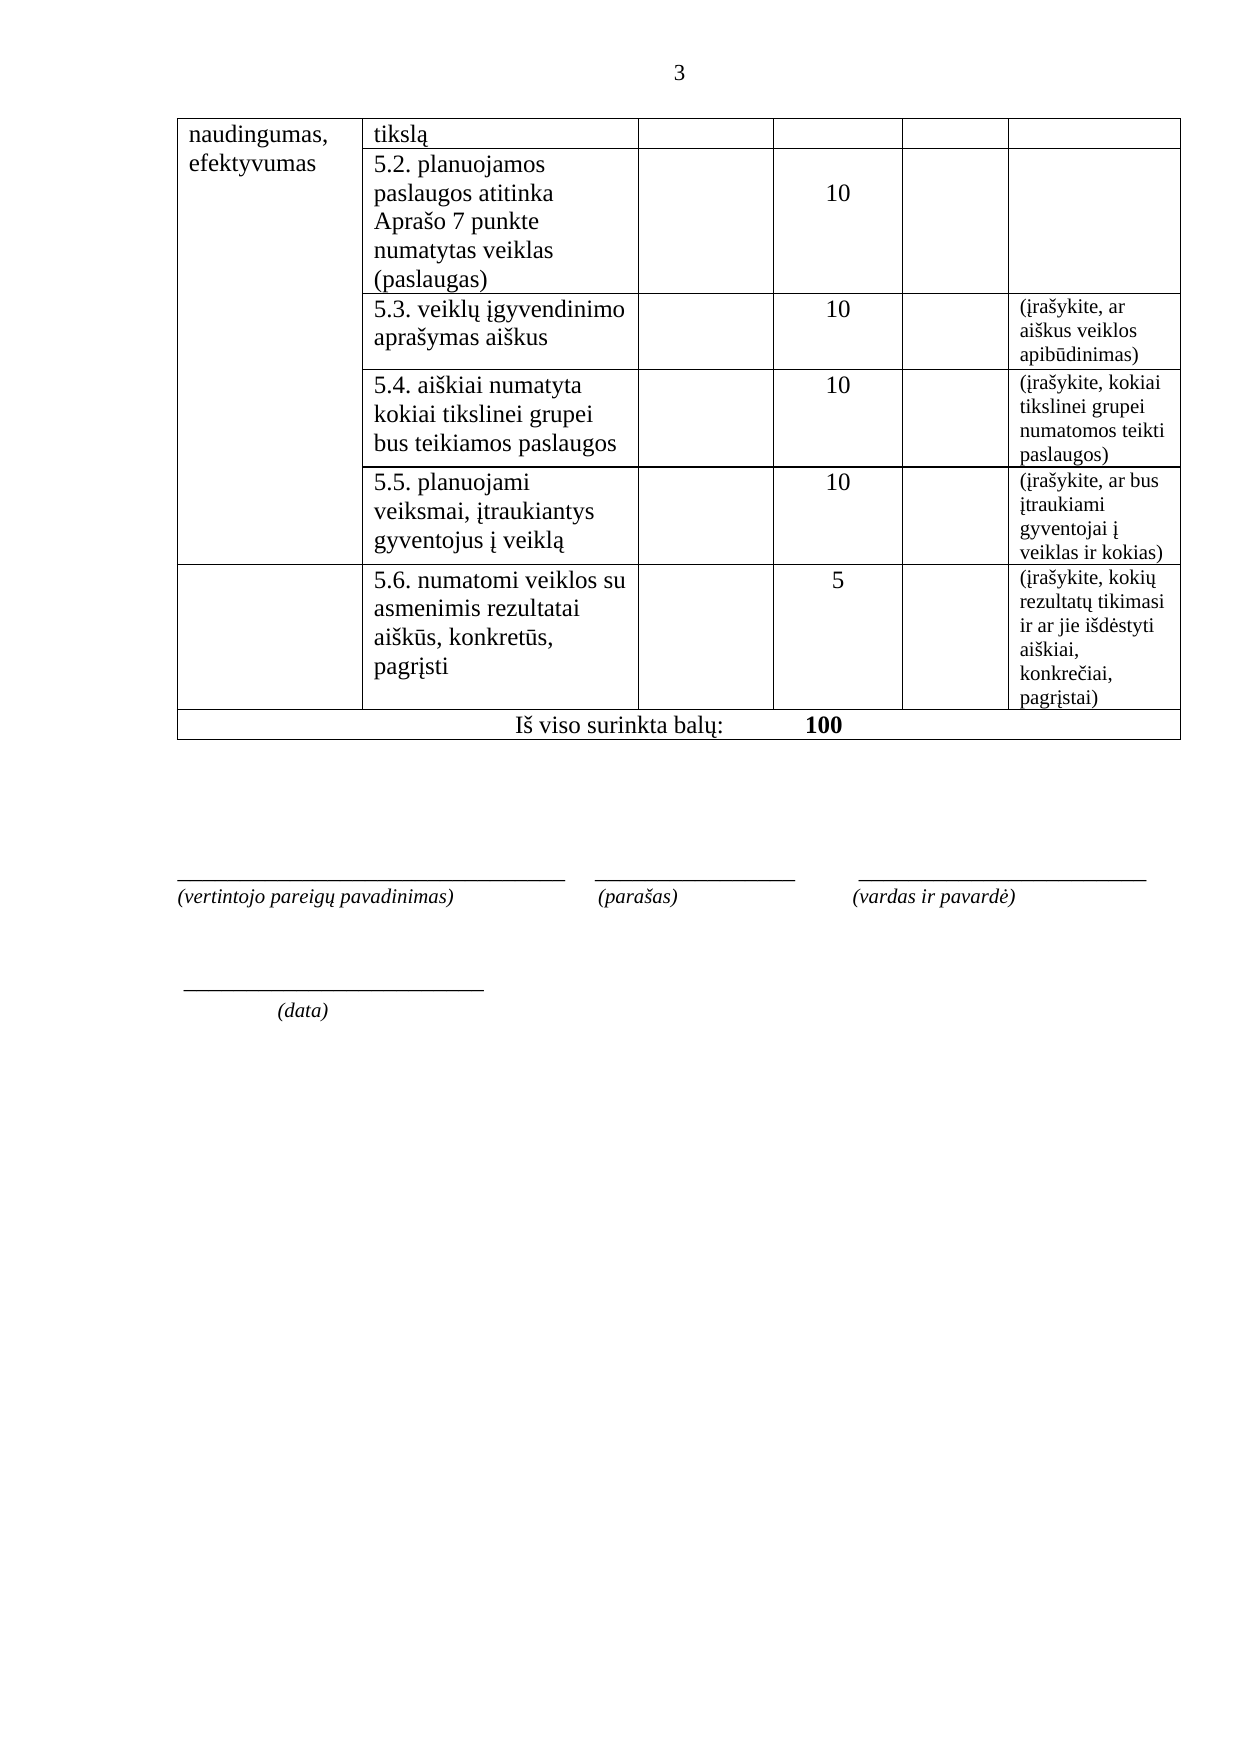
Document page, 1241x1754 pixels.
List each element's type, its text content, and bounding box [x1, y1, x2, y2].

table_cell 10 [774, 149, 902, 293]
table_cell [1009, 149, 1180, 293]
table_cell 5 [774, 565, 902, 709]
table_cell [1009, 119, 1180, 148]
text ________________________ [177, 965, 1181, 994]
text _______________________________ ________________ _______________________ [177, 855, 1181, 884]
text (vertintojo pareigų pavadinimas) (parašas) (vardas ir pavardė) [177, 884, 1181, 908]
table_cell [639, 468, 773, 564]
table_cell [639, 294, 773, 369]
table_cell 5.4. aiškiai numatyta kokiai tikslinei grupei bus teikiamos paslaugos [363, 370, 638, 466]
table_cell [903, 119, 1008, 148]
table_cell (įrašykite, kokių rezultatų tikimasi ir ar jie išdėstyti aiškiai, konkrečiai, pagrįstai) [1009, 565, 1180, 709]
table_cell [903, 565, 1008, 709]
table_cell 10 [774, 370, 902, 466]
table_cell (įrašykite, kokiai tikslinei grupei numatomos teikti paslaugos) [1009, 370, 1180, 466]
table_cell [903, 370, 1008, 466]
table_cell [903, 294, 1008, 369]
table_cell 5.5. planuojami veiksmai, įtraukiantys gyventojus į veiklą [363, 468, 638, 564]
table_cell [639, 149, 773, 293]
table_cell tikslą [363, 119, 638, 148]
table_cell (įrašykite, ar bus įtraukiami gyventojai į veiklas ir kokias) [1009, 468, 1180, 564]
table_cell Iš viso surinkta balų: 100 [178, 710, 1180, 739]
table_cell 5.3. veiklų įgyvendinimo aprašymas aiškus [363, 294, 638, 369]
table_cell 10 [774, 294, 902, 369]
table_cell [903, 149, 1008, 293]
table_cell [178, 565, 362, 709]
text (data) [177, 994, 1181, 1023]
table_cell 10 [774, 468, 902, 564]
table_cell [639, 370, 773, 466]
table_cell naudingumas, efektyvumas [178, 119, 362, 564]
table_cell [774, 119, 902, 148]
table_cell [903, 468, 1008, 564]
table_cell (įrašykite, ar aiškus veiklos apibūdinimas) [1009, 294, 1180, 369]
table_cell [639, 119, 773, 148]
table_cell 5.2. planuojamos paslaugos atitinka Aprašo 7 punkte numatytas veiklas (paslaugas) [363, 149, 638, 293]
table_cell [639, 565, 773, 709]
table_cell 5.6. numatomi veiklos su asmenimis rezultatai aiškūs, konkretūs, pagrįsti [363, 565, 638, 709]
